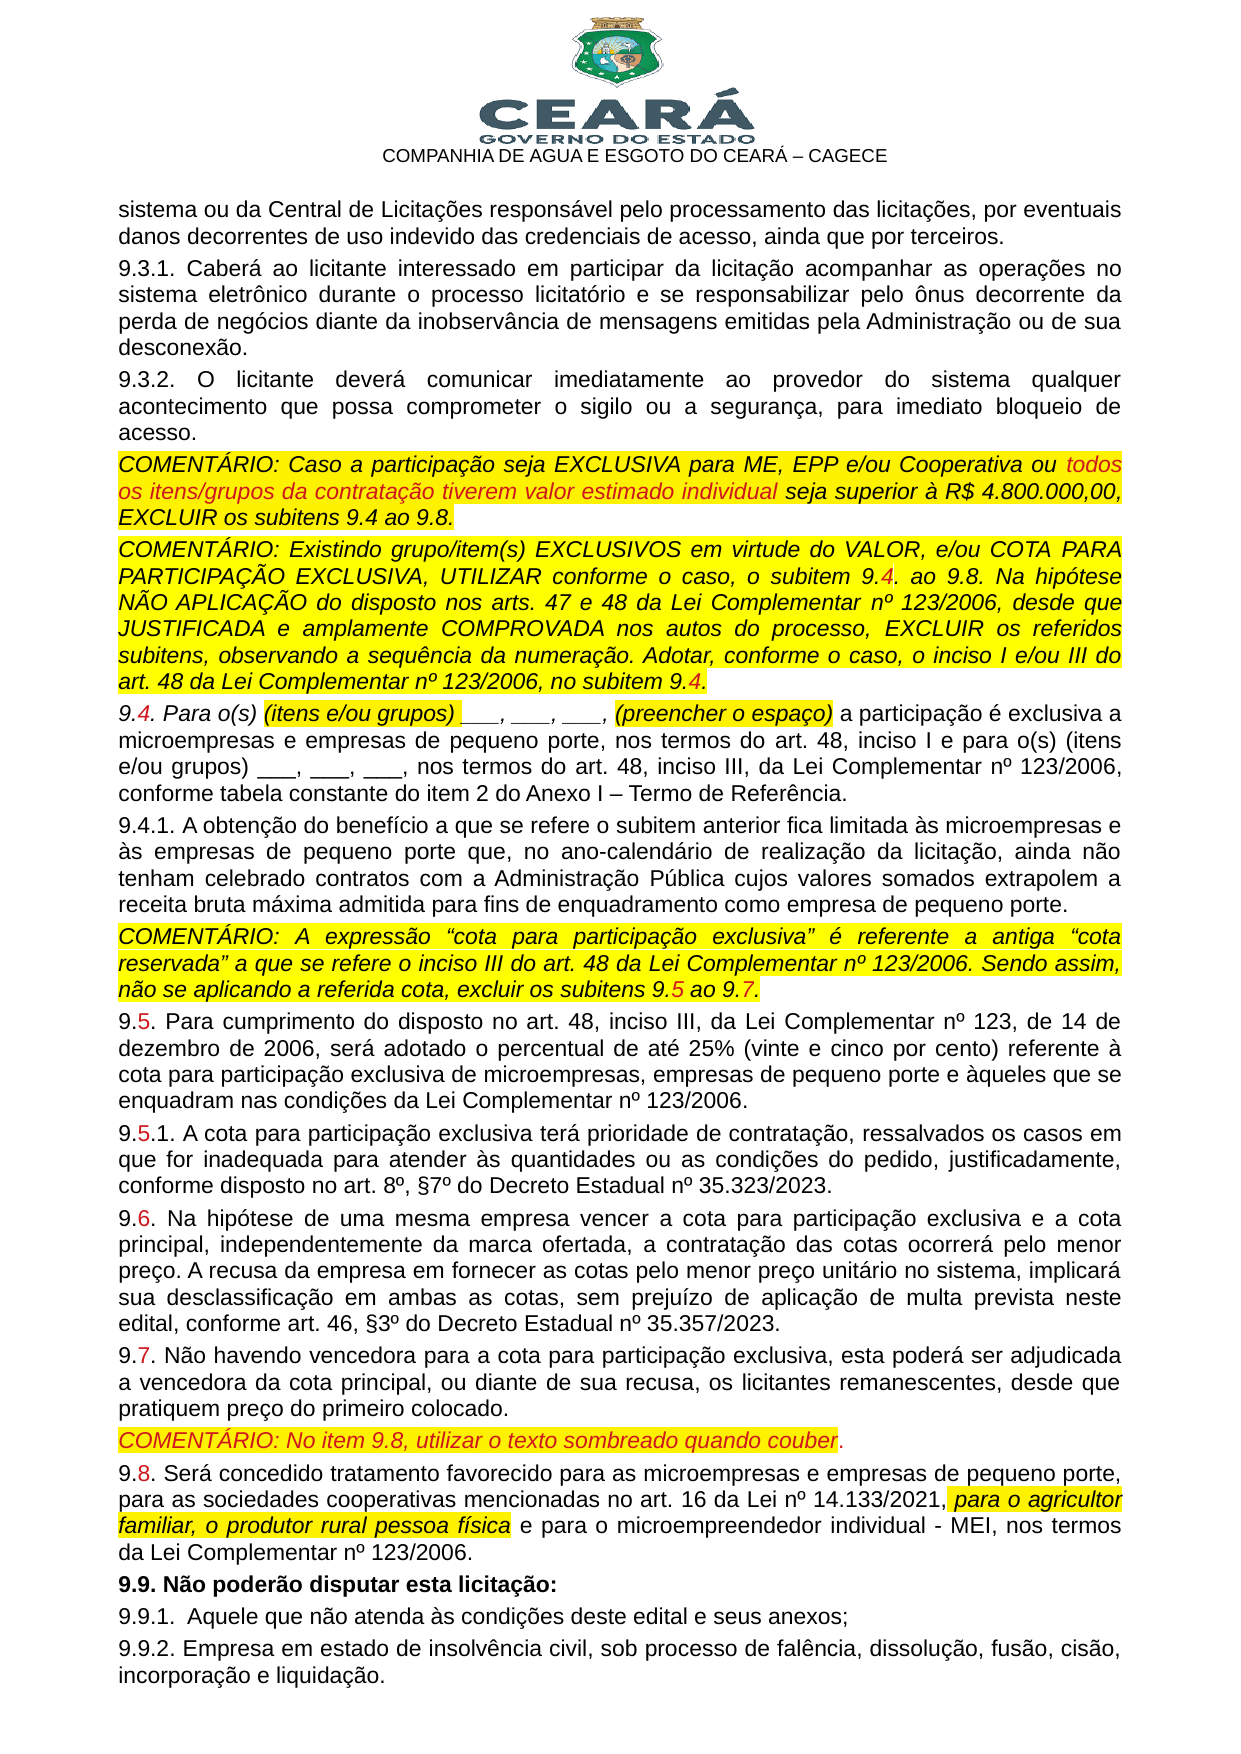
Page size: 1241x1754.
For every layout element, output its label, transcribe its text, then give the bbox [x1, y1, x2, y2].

text 9.5.1. A cota para participação exclusiva terá prioridade de contratação, ressalvados os casos em que for inadequada para atender às quantidades ou as condições do pedido, justificadamente, conforme disposto no art. 8º, §7º do Decreto Estadual nº 35.323/2023. [118, 1119, 1122, 1198]
text 9.6. Na hipótese de uma mesma empresa vencer a cota para participação exclusiva e a cota principal, independentemente da marca ofertada, a contratação das cotas ocorrerá pelo menor preço. A recusa da empresa em fornecer as cotas pelo menor preço unitário no sistema, implicará sua desclassificação em ambas as cotas, sem prejuízo de aplicação de multa prevista neste edital, conforme art. 46, §3º do Decreto Estadual nº 35.357/2023. [118, 1204, 1122, 1336]
text 9.9. Não poderão disputar esta licitação: [118, 1571, 1122, 1597]
text 9.9.2. Empresa em estado de insolvência civil, sob processo de falência, dissolução, fusão, cisão, incorporação e liquidação. [118, 1635, 1122, 1688]
text COMENTÁRIO: A expressão “cota para participação exclusiva” é referente a antiga “cota reservada” a que se refere o inciso III do art. 48 da Lei Complementar nº 123/2006. Sendo assim, não se aplicando a referida cota, excluir os subitens 9.5 ao 9.7. [118, 923, 1122, 1002]
text 9.5. Para cumprimento do disposto no art. 48, inciso III, da Lei Complementar nº 123, de 14 de dezembro de 2006, será adotado o percentual de até 25% (vinte e cinco por cento) referente à cota para participação exclusiva de microempresas, empresas de pequeno porte e àqueles que se enquadram nas condições da Lei Complementar nº 123/2006. [118, 1008, 1122, 1113]
text sistema ou da Central de Licitações responsável pelo processamento das licitações, por eventuais danos decorrentes de uso indevido das credenciais de acesso, ainda que por terceiros. [118, 196, 1122, 249]
text 9.3.2. O licitante deverá comunicar imediatamente ao provedor do sistema qualquer acontecimento que possa comprometer o sigilo ou a segurança, para imediato bloqueio de acesso. [118, 366, 1122, 445]
text 9.8. Será concedido tratamento favorecido para as microempresas e empresas de pequeno porte, para as sociedades cooperativas mencionadas no art. 16 da Lei nº 14.133/2021, para o agricultor familiar, o produtor rural pessoa física e para o microempreendedor individual - MEI, nos termos da Lei Complementar nº 123/2006. [118, 1459, 1122, 1565]
text 9.3.1. Caberá ao licitante interessado em participar da licitação acompanhar as operações no sistema eletrônico durante o processo licitatório e se responsabilizar pelo ônus decorrente da perda de negócios diante da inobservância de mensagens emitidas pela Administração ou de sua desconexão. [118, 255, 1122, 360]
picture [453, 12, 782, 148]
text 9.4. Para o(s) (itens e/ou grupos) ___, ___, ___, (preencher o espaço) a participação é exclusiva a microempresas e empresas de pequeno porte, nos termos do art. 48, inciso I e para o(s) (itens e/ou grupos) ___, ___, ___, nos termos do art. 48, inciso III, da Lei Complementar nº 123/2006, conforme tabela constante do item 2 do Anexo I – Termo de Referência. [118, 700, 1122, 806]
text 9.4.1. A obtenção do benefício a que se refere o subitem anterior fica limitada às microempresas e às empresas de pequeno porte que, no ano-calendário de realização da licitação, ainda não tenham celebrado contratos com a Administração Pública cujos valores somados extrapolem a receita bruta máxima admitida para fins de enquadramento como empresa de pequeno porte. [118, 812, 1122, 917]
text COMENTÁRIO: No item 9.8, utilizar o texto sombreado quando couber. [118, 1427, 1122, 1453]
text 9.9.1. Aquele que não atenda às condições deste edital e seus anexos; [118, 1603, 1122, 1629]
text 9.7. Não havendo vencedora para a cota para participação exclusiva, esta poderá ser adjudicada a vencedora da cota principal, ou diante de sua recusa, os licitantes remanescentes, desde que pratiquem preço do primeiro colocado. [118, 1342, 1122, 1421]
text COMENTÁRIO: Caso a participação seja EXCLUSIVA para ME, EPP e/ou Cooperativa ou todos os itens/grupos da contratação tiverem valor estimado individual seja superior à R$ 4.800.000,00, EXCLUIR os subitens 9.4 ao 9.8. [118, 451, 1122, 530]
text COMENTÁRIO: Existindo grupo/item(s) EXCLUSIVOS em virtude do VALOR, e/ou COTA PARA PARTICIPAÇÃO EXCLUSIVA, UTILIZAR conforme o caso, o subitem 9.4. ao 9.8. Na hipótese NÃO APLICAÇÃO do disposto nos arts. 47 e 48 da Lei Complementar nº 123/2006, desde que JUSTIFICADA e amplamente COMPROVADA nos autos do processo, EXCLUIR os referidos subitens, observando a sequência da numeração. Adotar, conforme o caso, o inciso I e/ou III do art. 48 da Lei Complementar nº 123/2006, no subitem 9.4. [118, 536, 1122, 694]
